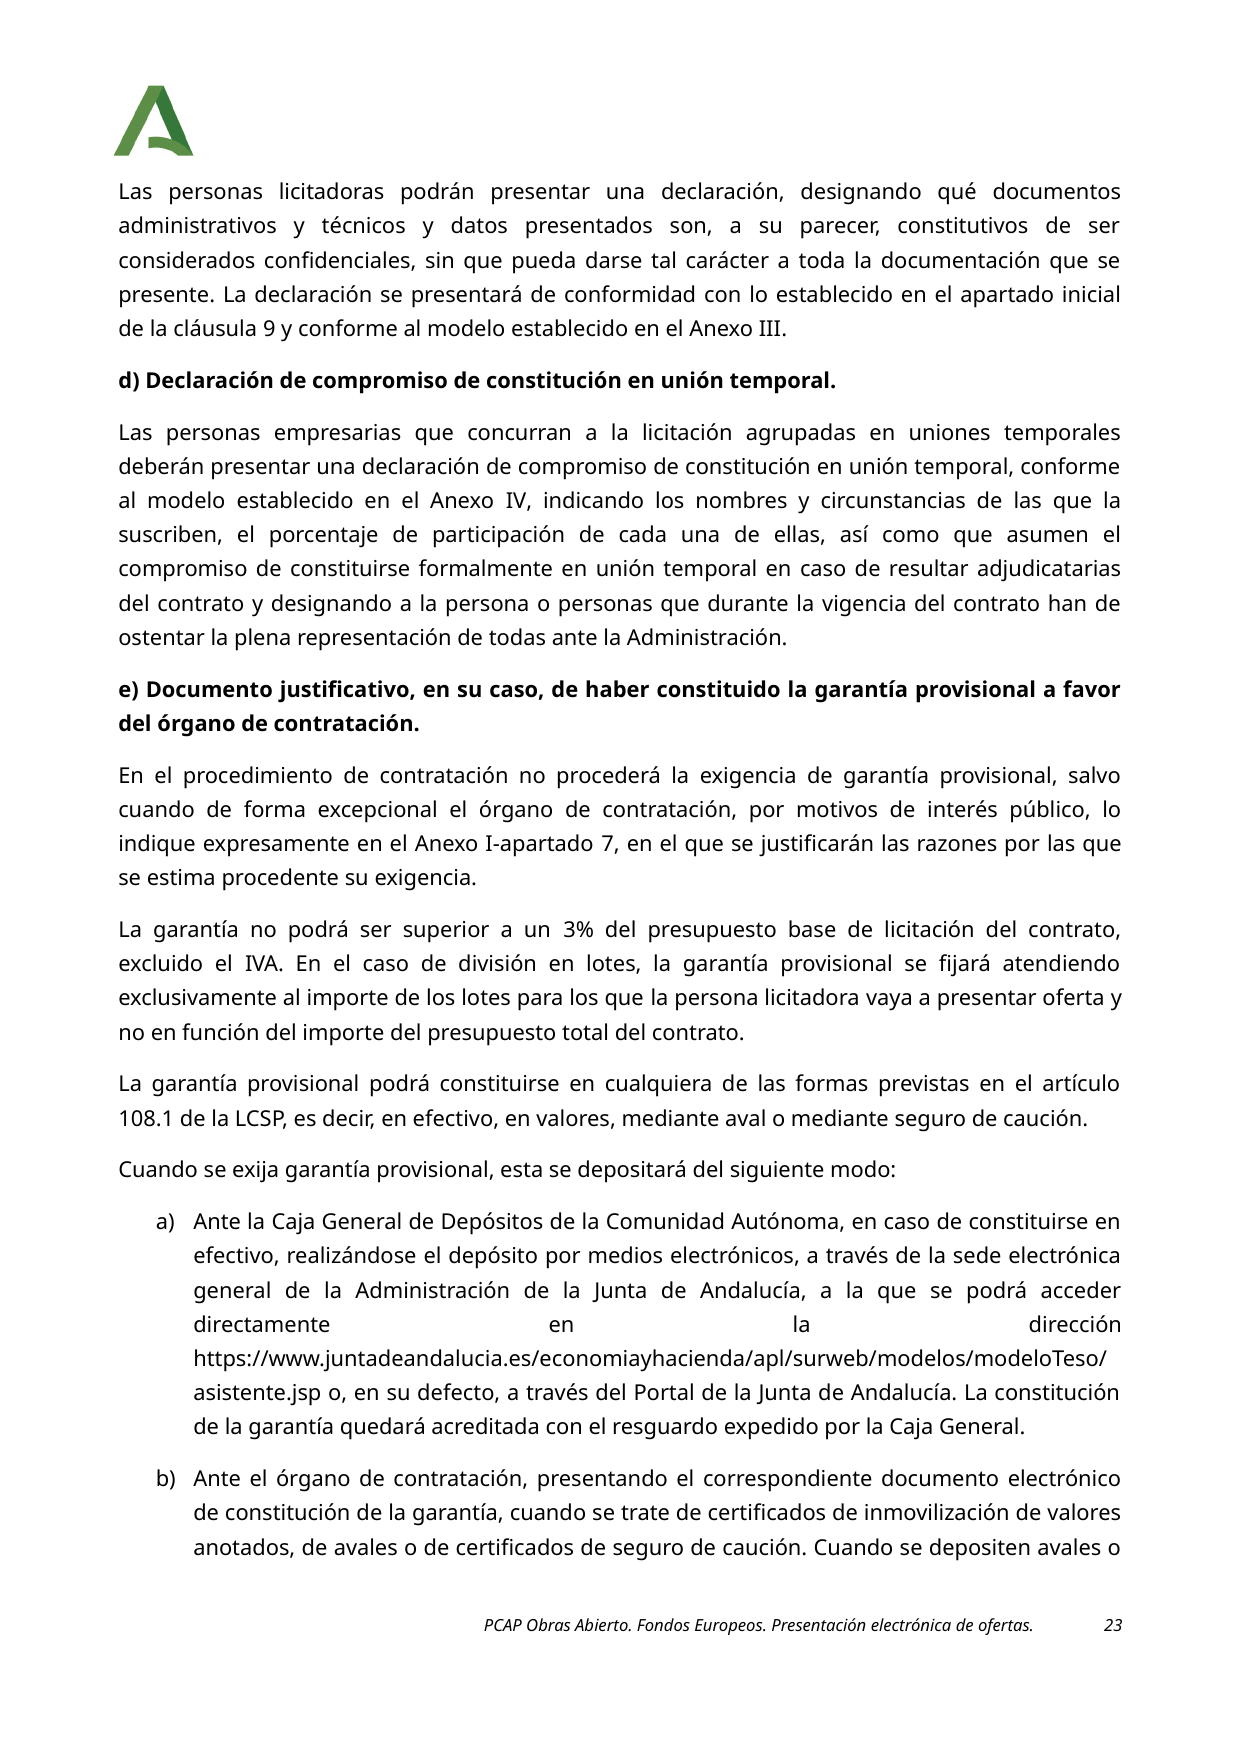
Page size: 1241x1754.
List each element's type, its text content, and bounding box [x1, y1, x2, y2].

list Ante el órgano de contratación, presentando el correspondiente documento electrónico de constitución de la garantía, cuando se trate de certificados de inmovilización de valores anotados, de avales o de certificados de seguro de caución. Cuando se depositen avales o [156, 1463, 1122, 1561]
picture [109, 81, 198, 160]
text Las personas empresarias que concurran a la licitación agrupadas en uniones temporales deberán presentar una declaración de compromiso de constitución en unión temporal, conforme al modelo establecido en el Anexo IV, indicando los nombres y circunstancias de las que la suscriben, el porcentaje de participación de cada una de ellas, así como que asumen el compromiso de constituirse formalmente en unión temporal en caso de resultar adjudicatarias del contrato y designando a la persona o personas que durante la vigencia del contrato han de ostentar la plena representación de todas ante la Administración. [118, 417, 1122, 652]
text Las personas licitadoras podrán presentar una declaración, designando qué documentos administrativos y técnicos y datos presentados son, a su parecer, constitutivos de ser considerados confidenciales, sin que pueda darse tal carácter a toda la documentación que se presente. La declaración se presentará de conformidad con lo establecido en el apartado inicial de la cláusula 9 y conforme al modelo establecido en el Anexo III. [118, 176, 1122, 343]
text En el procedimiento de contratación no procederá la exigencia de garantía provisional, salvo cuando de forma excepcional el órgano de contratación, por motivos de interés público, lo indique expresamente en el Anexo I-apartado 7, en el que se justificarán las razones por las que se estima procedente su exigencia. [118, 760, 1122, 892]
text La garantía provisional podrá constituirse en cualquiera de las formas previstas en el artículo 108.1 de la LCSP, es decir, en efectivo, en valores, mediante aval o mediante seguro de caución. [118, 1068, 1122, 1132]
text e) Documento justificativo, en su caso, de haber constituido la garantía provisional a favor del órgano de contratación. [118, 674, 1122, 738]
text d) Declaración de compromiso de constitución en unión temporal. [118, 365, 1122, 395]
text Cuando se exija garantía provisional, esta se depositará del siguiente modo: [118, 1154, 1122, 1184]
text La garantía no podrá ser superior a un 3% del presupuesto base de licitación del contrato, excluido el IVA. En el caso de división en lotes, la garantía provisional se fijará atendiendo exclusivamente al importe de los lotes para los que la persona licitadora vaya a presentar oferta y no en función del importe del presupuesto total del contrato. [118, 914, 1122, 1046]
list Ante la Caja General de Depósitos de la Comunidad Autónoma, en caso de constituirse en efectivo, realizándose el depósito por medios electrónicos, a través de la sede electrónica general de la Administración de la Junta de Andalucía, a la que se podrá acceder directamente en la dirección https://www.juntadeandalucia.es/economiayhacienda/apl/surweb/modelos/modeloTeso/asistente.jsp o, en su defecto, a través del Portal de la Junta de Andalucía. La constitución de la garantía quedará acreditada con el resguardo expedido por la Caja General. [156, 1206, 1122, 1441]
